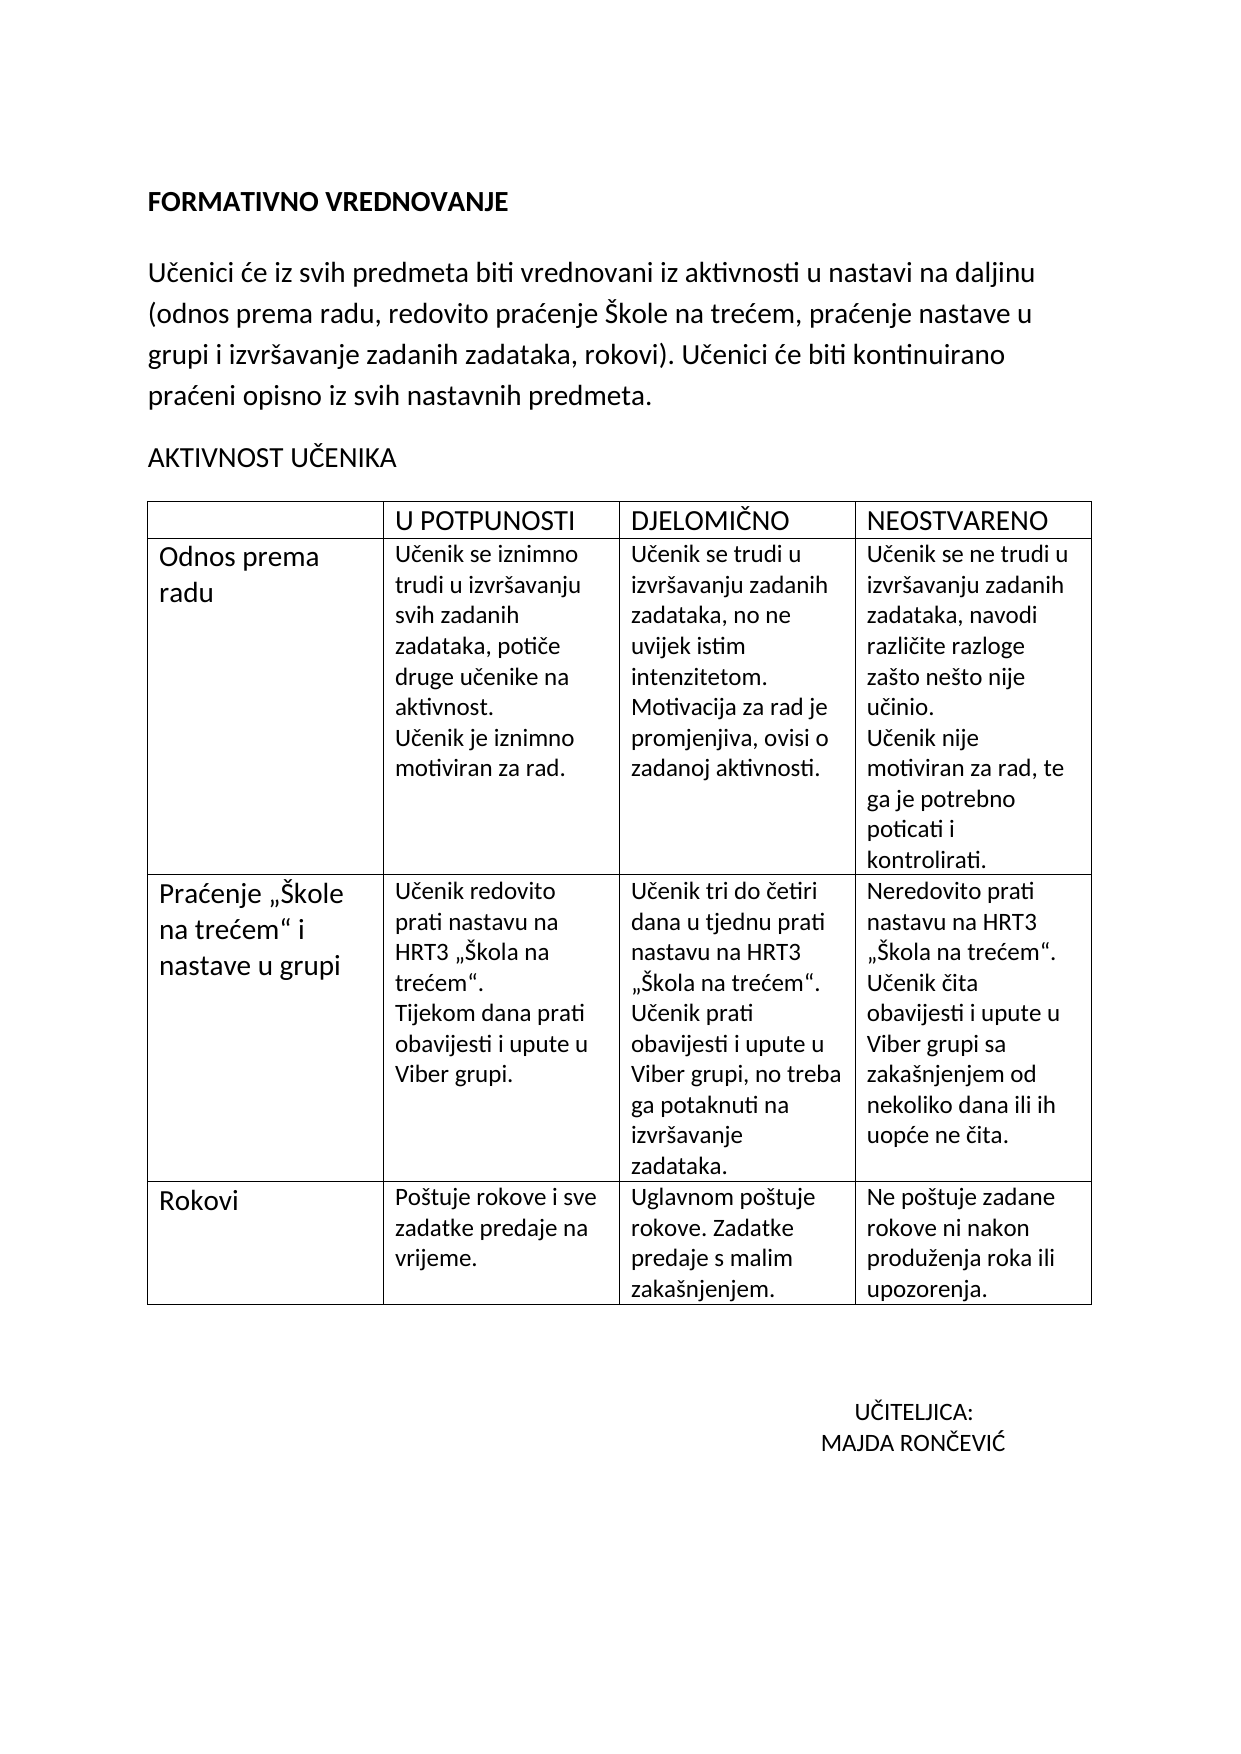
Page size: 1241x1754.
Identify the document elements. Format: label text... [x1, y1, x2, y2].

table_header [148, 502, 383, 537]
table_header U POTPUNOSTI [384, 502, 619, 537]
table_cell Neredovito prati nastavu na HRT3 „Škola na trećem“. Učenik čita obavijesti i upute u Viber grupi sa zakašnjenjem od nekoliko dana ili ih uopće ne čita. [856, 875, 1091, 1181]
table_cell Uglavnom poštuje rokove. Zadatke predaje s malim zakašnjenjem. [620, 1182, 855, 1304]
text AKTIVNOST UČENIKA [148, 439, 1093, 475]
table_cell Poštuje rokove i sve zadatke predaje na vrijeme. [384, 1182, 619, 1304]
table_cell Odnos prema radu [148, 539, 383, 874]
table_cell Praćenje „Škole na trećem“ i nastave u grupi [148, 875, 383, 1181]
text Učiteljica: [148, 1396, 1093, 1427]
table_cell Učenik tri do četiri dana u tjednu prati nastavu na HRT3 „Škola na trećem“. Učenik prati obavijesti i upute u Viber grupi, no treba ga potaknuti na izvršavanje zadataka. [620, 875, 855, 1181]
table_header djelomično [620, 502, 855, 537]
text Majda rončević [148, 1427, 1093, 1457]
table_cell Učenik se trudi u izvršavanju zadanih zadataka, no ne uvijek istim intenzitetom. Motivacija za rad je promjenjiva, ovisi o zadanoj aktivnosti. [620, 539, 855, 874]
table_cell Ne poštuje zadane rokove ni nakon produženja roka ili upozorenja. [856, 1182, 1091, 1304]
table_cell Rokovi [148, 1182, 383, 1304]
table_header neostvareno [856, 502, 1091, 537]
table_cell Učenik se ne trudi u izvršavanju zadanih zadataka, navodi različite razloge zašto nešto nije učinio. Učenik nije motiviran za rad, te ga je potrebno poticati i kontrolirati. [856, 539, 1091, 874]
table_cell Učenik redovito prati nastavu na HRT3 „Škola na trećem“. Tijekom dana prati obavijesti i upute u Viber grupi. [384, 875, 619, 1181]
text Učenici će iz svih predmeta biti vrednovani iz aktivnosti u nastavi na daljinu (odnos prema radu, redovito praćenje Škole na trećem, praćenje nastave u grupi i izvršavanje zadanih zadataka, rokovi). Učenici će biti kontinuirano praćeni opisno iz svih nastavnih predmeta. [148, 254, 1093, 413]
table_cell Učenik se iznimno trudi u izvršavanju svih zadanih zadataka, potiče druge učenike na aktivnost. Učenik je iznimno motiviran za rad. [384, 539, 619, 874]
text FORMATIVNO VREDNOVANJE [148, 183, 1093, 219]
